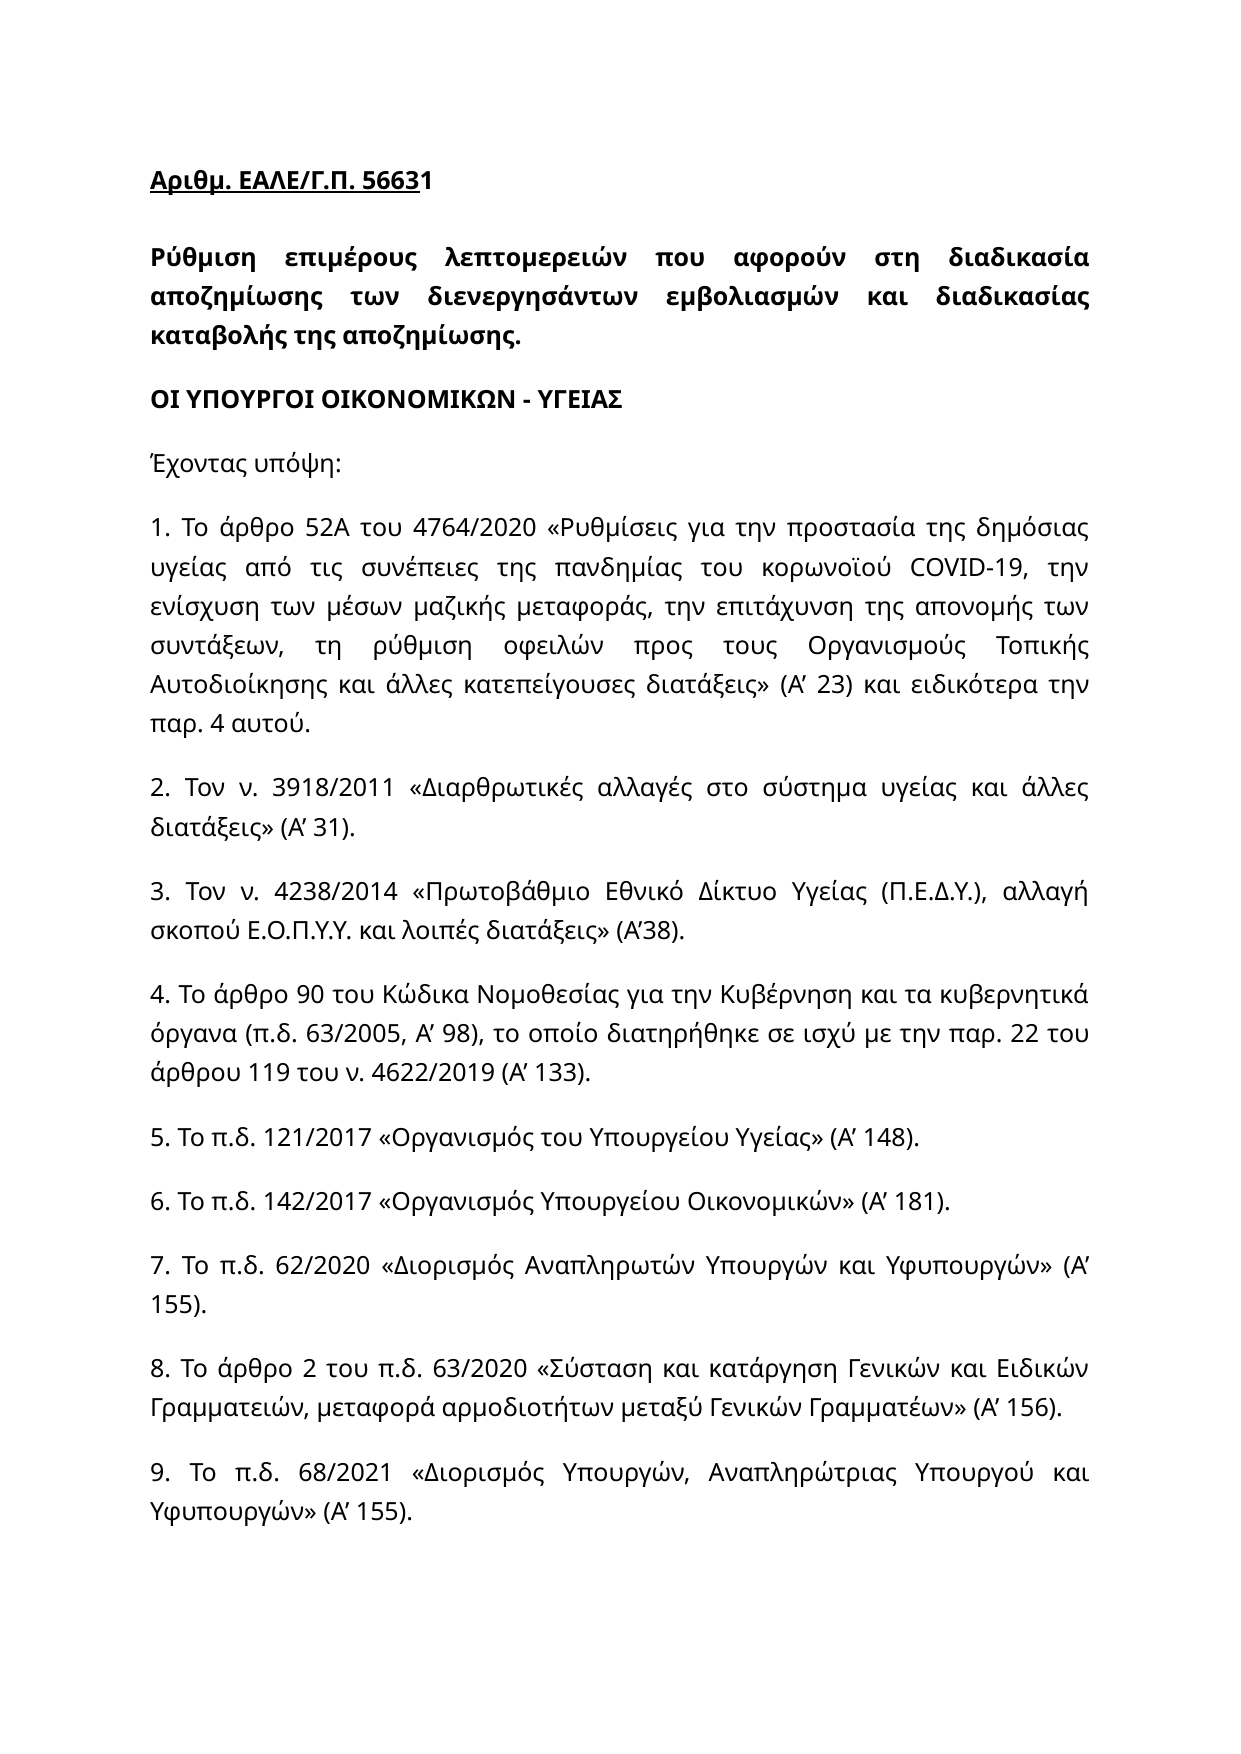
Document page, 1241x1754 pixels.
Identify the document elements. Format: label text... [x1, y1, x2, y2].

text 9. Το π.δ. 68/2021 «Διορισμός Υπουργών, Αναπληρώτριας Υπουργού και Υφυπουργών» (Α’ 155). [150, 1454, 1090, 1527]
text 6. Το π.δ. 142/2017 «Οργανισμός Υπουργείου Οικονομικών» (Α’ 181). [150, 1183, 1090, 1217]
text 4. Το άρθρο 90 του Κώδικα Νομοθεσίας για την Κυβέρνηση και τα κυβερνητικά όργανα (π.δ. 63/2005, A’ 98), το οποίο διατηρήθηκε σε ισχύ με την παρ. 22 του άρθρου 119 του ν. 4622/2019 (A’ 133). [150, 977, 1090, 1089]
text Έχοντας υπόψη: [150, 446, 1090, 480]
title Αριθμ. ΕΑΛΕ/Γ.Π. 56631 [150, 162, 1090, 197]
text ΟΙ ΥΠΟΥΡΓΟΙ ΟΙΚΟΝΟΜΙΚΩΝ - ΥΓΕΙΑΣ [150, 382, 1090, 416]
text 3. Τον ν. 4238/2014 «Πρωτοβάθμιο Εθνικό Δίκτυο Υγείας (Π.Ε.Δ.Υ.), αλλαγή σκοπού Ε.Ο.Π.Υ.Υ. και λοιπές διατάξεις» (Α’38). [150, 873, 1090, 947]
text 8. Το άρθρο 2 του π.δ. 63/2020 «Σύσταση και κατάργηση Γενικών και Ειδικών Γραμματειών, μεταφορά αρμοδιοτήτων μεταξύ Γενικών Γραμματέων» (Α’ 156). [150, 1351, 1090, 1424]
text 2. Τον ν. 3918/2011 «Διαρθρωτικές αλλαγές στο σύστημα υγείας και άλλες διατάξεις» (Α’ 31). [150, 770, 1090, 843]
text 5. Το π.δ. 121/2017 «Οργανισμός του Υπουργείου Υγείας» (Α’ 148). [150, 1119, 1090, 1153]
text 7. Το π.δ. 62/2020 «Διορισμός Αναπληρωτών Υπουργών και Υφυπουργών» (Α’ 155). [150, 1247, 1090, 1321]
text 1. Το άρθρο 52Α του 4764/2020 «Ρυθμίσεις για την προστασία της δημόσιας υγείας από τις συνέπειες της πανδημίας του κορωνοϊού COVID-19, την ενίσχυση των μέσων μαζικής μεταφοράς, την επιτάχυνση της απονομής των συντάξεων, τη ρύθμιση οφειλών προς τους Οργανισμούς Τοπικής Αυτοδιοίκησης και άλλες κατεπείγουσες διατάξεις» (Α’ 23) και ειδικότερα την παρ. 4 αυτού. [150, 510, 1090, 740]
text Ρύθμιση επιμέρους λεπτομερειών που αφορούν στη διαδικασία αποζημίωσης των διενεργησάντων εμβολιασμών και διαδικασίας καταβολής της αποζημίωσης. [150, 239, 1090, 352]
